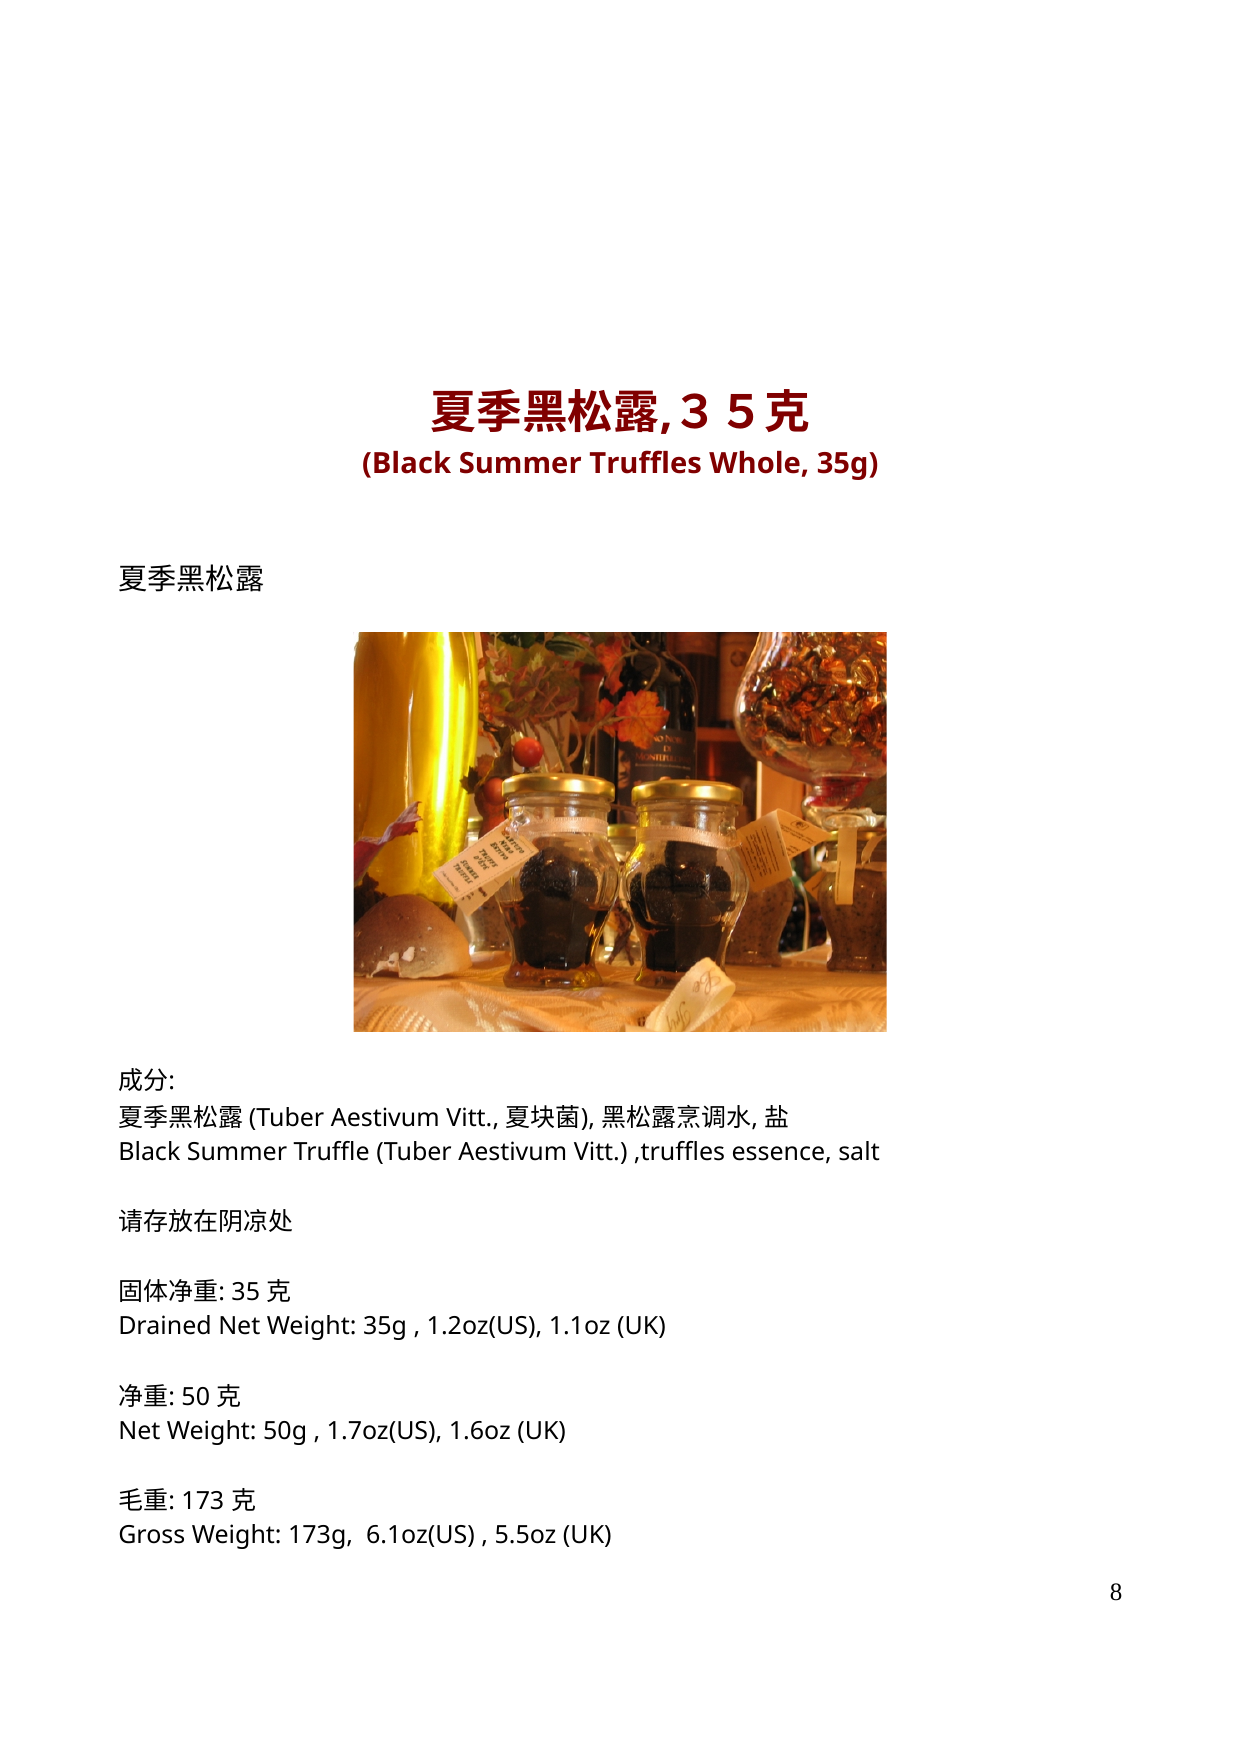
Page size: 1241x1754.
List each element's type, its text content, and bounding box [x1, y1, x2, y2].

text 请存放在阴凉处 [118, 1201, 1122, 1238]
text 夏季黑松露 (Tuber Aestivum Vitt., 夏块菌), 黑松露烹调水, 盐 [118, 1097, 1122, 1133]
text 净重: 50 克 [118, 1376, 1122, 1412]
text 固体净重: 35 克 [118, 1272, 1122, 1308]
text 夏季黑松露 [118, 556, 1122, 598]
text 毛重: 173 克 [118, 1481, 1122, 1517]
text 成分: [118, 1061, 1122, 1097]
text 夏季黑松露,３５克 [118, 376, 1122, 442]
text Net Weight: 50g , 1.7oz(US), 1.6oz (UK) [118, 1412, 1122, 1446]
text Drained Net Weight: 35g , 1.2oz(US), 1.1oz (UK) [118, 1308, 1122, 1342]
text Black Summer Truffle (Tuber Aestivum Vitt.) ,truffles essence, salt [118, 1133, 1122, 1167]
text Gross Weight: 173g, 6.1oz(US) , 5.5oz (UK) [118, 1517, 1122, 1551]
text (Black Summer Truffles Whole, 35g) [118, 442, 1122, 482]
